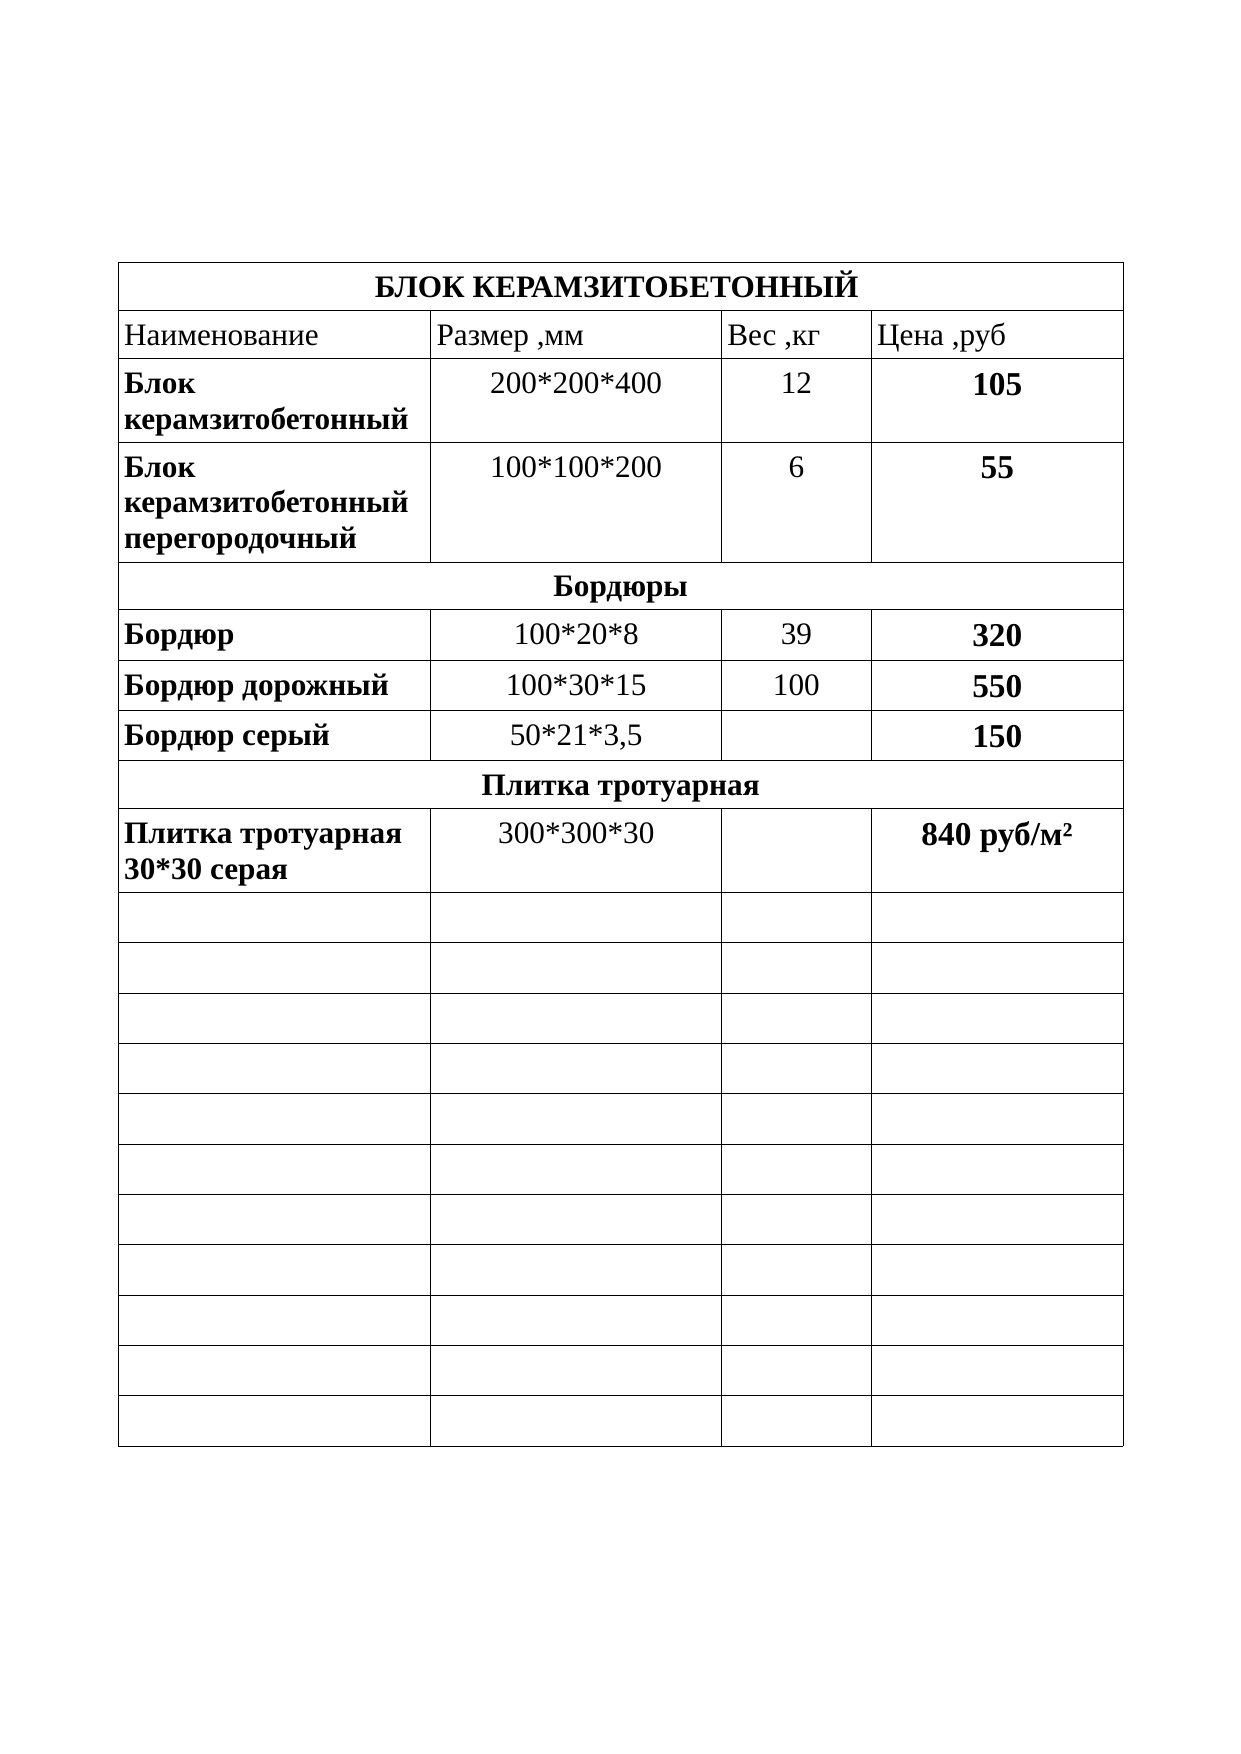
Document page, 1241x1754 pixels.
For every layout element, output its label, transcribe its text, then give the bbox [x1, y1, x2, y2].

table_cell [872, 1296, 1123, 1345]
table_cell [119, 1245, 430, 1294]
table_cell [722, 1396, 871, 1446]
table_cell 100*30*15 [431, 661, 721, 710]
table_cell [872, 994, 1123, 1043]
table_cell 200*200*400 [431, 359, 721, 442]
table_cell [431, 1195, 721, 1244]
table_cell 550 [872, 661, 1123, 710]
table_cell [119, 1396, 430, 1446]
table_cell [722, 809, 871, 892]
table_cell 100 [722, 661, 871, 710]
table_cell Наименование [119, 311, 430, 358]
table_cell Плитка тротуарная 30*30 серая [119, 809, 430, 892]
table_cell [431, 893, 721, 942]
table_cell Бордюр серый [119, 711, 430, 760]
table_cell [722, 1044, 871, 1093]
table_cell [872, 1346, 1123, 1395]
table_cell [872, 1145, 1123, 1194]
table_cell [722, 1195, 871, 1244]
table_cell 150 [872, 711, 1123, 760]
table_cell [722, 1145, 871, 1194]
table_cell [119, 1044, 430, 1093]
table_cell Бордюр дорожный [119, 661, 430, 710]
table_cell [431, 1145, 721, 1194]
table_cell [872, 1094, 1123, 1143]
table_cell Вес ,кг [722, 311, 871, 358]
table_cell Плитка тротуарная [119, 761, 1123, 808]
table_header БЛОК КЕРАМЗИТОБЕТОННЫЙ [119, 263, 1123, 310]
table_cell [119, 994, 430, 1043]
table_cell [722, 943, 871, 993]
table_cell [119, 1296, 430, 1345]
table_cell [872, 1396, 1123, 1446]
table_cell Цена ,руб [872, 311, 1123, 358]
table_cell 105 [872, 359, 1123, 442]
table_cell [431, 1296, 721, 1345]
table_cell [431, 994, 721, 1043]
table_cell [119, 1094, 430, 1143]
table_cell Бордюр [119, 610, 430, 659]
table_cell 320 [872, 610, 1123, 659]
table_cell Размер ,мм [431, 311, 721, 358]
table_cell [119, 1346, 430, 1395]
table_cell [722, 1245, 871, 1294]
table_cell [431, 1044, 721, 1093]
table_cell [119, 893, 430, 942]
table_cell Бордюры [119, 563, 1123, 609]
table_cell 55 [872, 443, 1123, 561]
table_cell 840 руб/м² [872, 809, 1123, 892]
table_cell [722, 994, 871, 1043]
table_cell 39 [722, 610, 871, 659]
table_cell [872, 1044, 1123, 1093]
table_cell [722, 1296, 871, 1345]
table_cell [431, 943, 721, 993]
table_cell [872, 943, 1123, 993]
table_cell 300*300*30 [431, 809, 721, 892]
table_cell [872, 893, 1123, 942]
table_cell Блок керамзитобетонный перегородочный [119, 443, 430, 561]
table_cell [119, 1195, 430, 1244]
table_cell 100*100*200 [431, 443, 721, 561]
table_cell [722, 1346, 871, 1395]
table_cell 12 [722, 359, 871, 442]
table_cell [431, 1396, 721, 1446]
table_cell 50*21*3,5 [431, 711, 721, 760]
table_cell [722, 1094, 871, 1143]
table_cell [431, 1094, 721, 1143]
table_cell [872, 1195, 1123, 1244]
table_cell [119, 943, 430, 993]
table_cell Блок керамзитобетонный [119, 359, 430, 442]
table_cell [872, 1245, 1123, 1294]
table_cell [722, 711, 871, 760]
table_cell [431, 1346, 721, 1395]
table_cell [722, 893, 871, 942]
table_cell 100*20*8 [431, 610, 721, 659]
table_cell [431, 1245, 721, 1294]
table_cell [119, 1145, 430, 1194]
table_cell 6 [722, 443, 871, 561]
